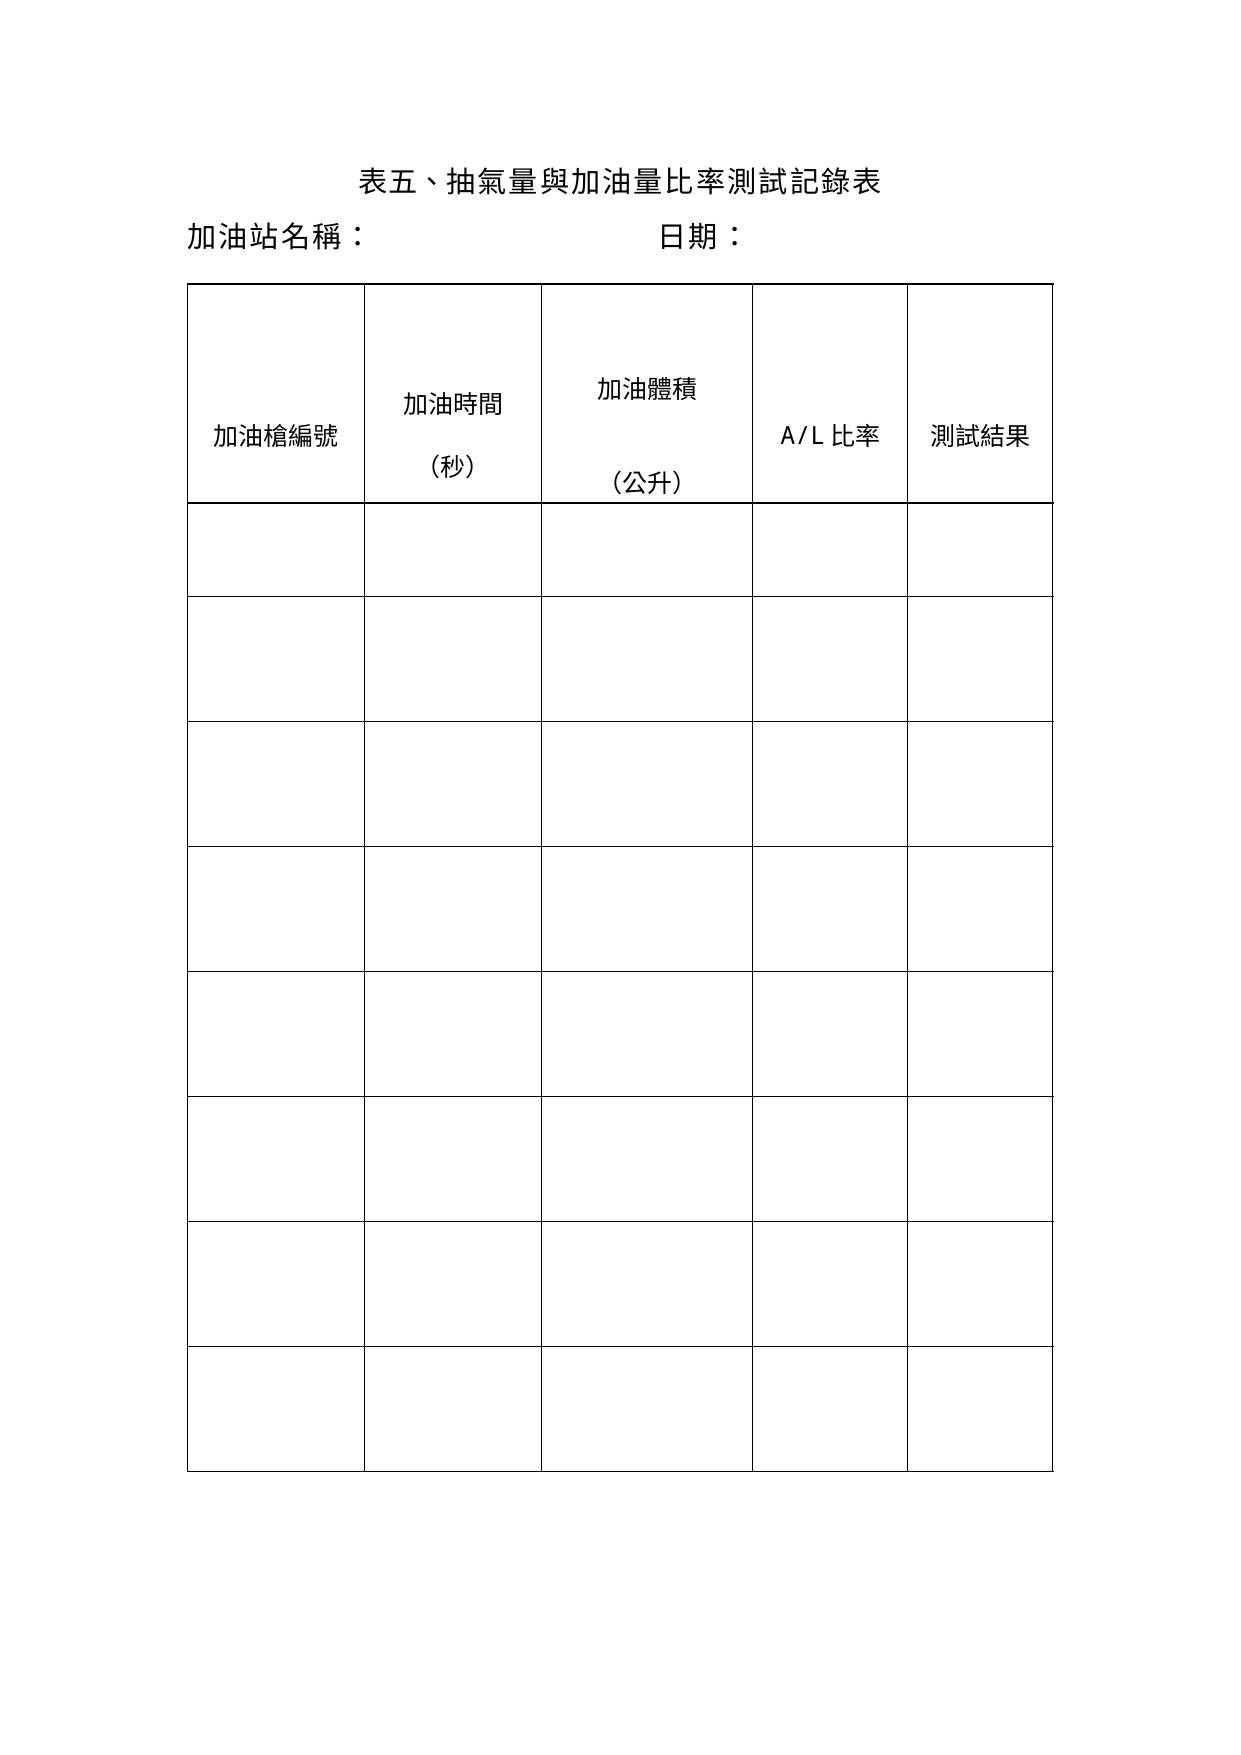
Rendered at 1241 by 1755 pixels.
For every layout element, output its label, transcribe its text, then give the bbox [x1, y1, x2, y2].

table_cell [188, 1097, 364, 1221]
table_cell [753, 1097, 907, 1221]
table_cell [542, 722, 752, 846]
table_header 加油體積 （公升） [542, 285, 752, 502]
table_cell [542, 597, 752, 721]
text 加油站名稱： 日期： [187, 213, 1053, 255]
table_cell [542, 847, 752, 971]
table_cell [365, 722, 541, 846]
table_cell [753, 972, 907, 1096]
table_cell [542, 1347, 752, 1471]
table_cell [365, 1097, 541, 1221]
table_cell [365, 847, 541, 971]
table_cell [365, 1222, 541, 1346]
table_cell [908, 847, 1052, 971]
table_cell [188, 1222, 364, 1346]
table_cell [908, 1347, 1052, 1471]
table_cell [188, 972, 364, 1096]
table_cell [365, 504, 541, 596]
text 表五、抽氣量與加油量比率測試記錄表 [187, 158, 1053, 201]
table_cell [188, 847, 364, 971]
table_cell [753, 504, 907, 596]
table_cell [542, 1097, 752, 1221]
table_cell [753, 847, 907, 971]
table_cell [908, 1222, 1052, 1346]
table_cell [753, 1347, 907, 1471]
table_cell [188, 597, 364, 721]
table_cell [365, 597, 541, 721]
table_cell [542, 504, 752, 596]
table_cell [753, 1222, 907, 1346]
table_cell [365, 972, 541, 1096]
table_header 加油槍編號 [188, 285, 364, 502]
table_cell [542, 1222, 752, 1346]
table_cell [908, 504, 1052, 596]
table_cell [908, 597, 1052, 721]
table_header 測試結果 [908, 285, 1052, 502]
table_cell [908, 972, 1052, 1096]
table_cell [188, 1347, 364, 1471]
table_cell [753, 722, 907, 846]
table_cell [365, 1347, 541, 1471]
table_cell [188, 722, 364, 846]
table_cell [753, 597, 907, 721]
table_header 加油時間（秒） [365, 285, 541, 502]
table_header A/L比率 [753, 285, 907, 502]
table_cell [188, 504, 364, 596]
table_cell [542, 972, 752, 1096]
table_cell [908, 1097, 1052, 1221]
table_cell [908, 722, 1052, 846]
